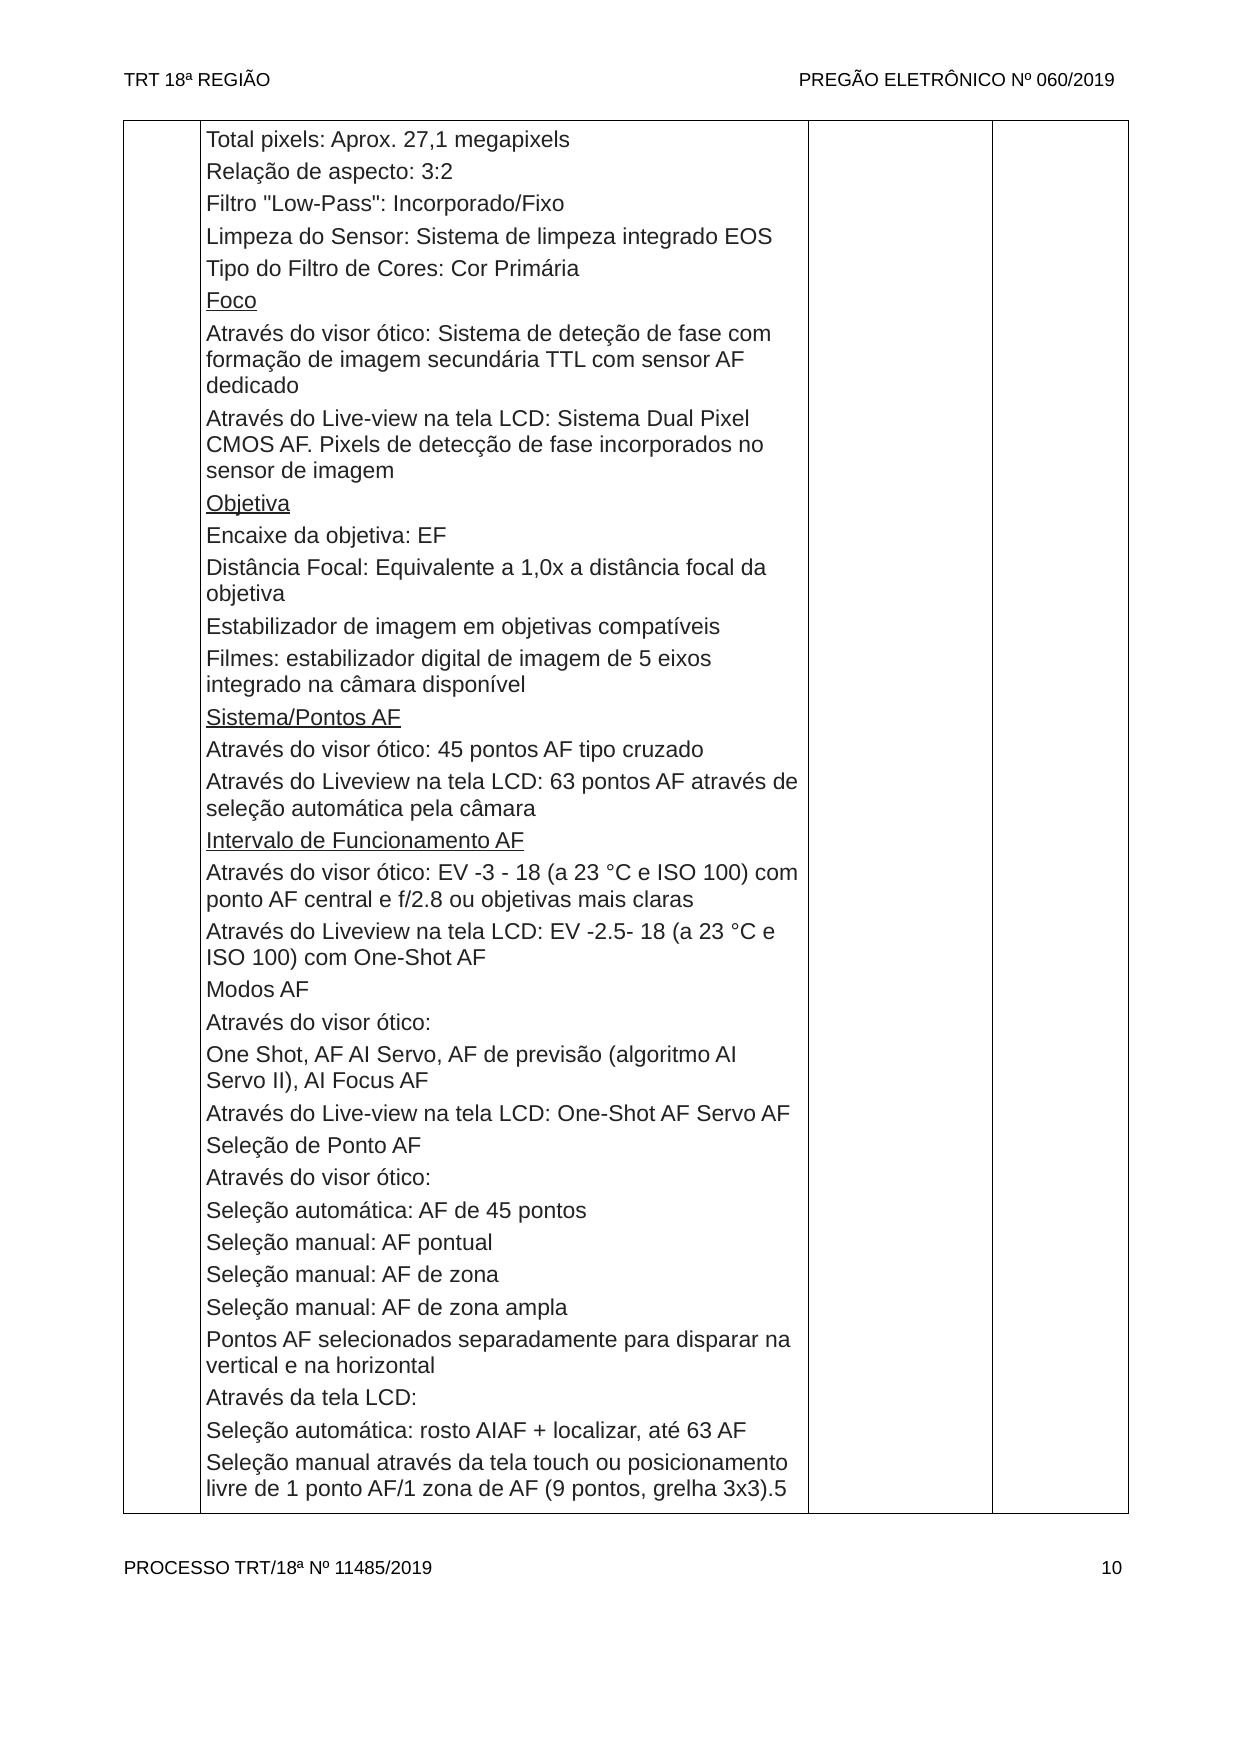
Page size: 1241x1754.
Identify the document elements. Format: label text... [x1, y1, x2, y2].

table_cell Total pixels: Aprox. 27,1 megapixels Relação de aspecto: 3:2 Filtro "Low-Pass": Incorporado/Fixo Limpeza do Sensor: Sistema de limpeza integrado EOS Tipo do Filtro de Cores: Cor Primária Foco Através do visor ótico: Sistema de deteção de fase com formação de imagem secundária TTL com sensor AF dedicado Através do Live-view na tela LCD: Sistema Dual Pixel CMOS AF. Pixels de detecção de fase incorporados no sensor de imagem Objetiva Encaixe da objetiva: EF Distância Focal: Equivalente a 1,0x a distância focal da objetiva Estabilizador de imagem em objetivas compatíveis Filmes: estabilizador digital de imagem de 5 eixos integrado na câmara disponível Sistema/Pontos AF Através do visor ótico: 45 pontos AF tipo cruzado Através do Liveview na tela LCD: 63 pontos AF através de seleção automática pela câmara Intervalo de Funcionamento AF Através do visor ótico: EV -3 - 18 (a 23 °C e ISO 100) com ponto AF central e f/2.8 ou objetivas mais claras Através do Liveview na tela LCD: EV -2.5- 18 (a 23 °C e ISO 100) com One-Shot AF Modos AF Através do visor ótico: One Shot, AF AI Servo, AF de previsão (algoritmo AI Servo II), AI Focus AF Através do Live-view na tela LCD: One-Shot AF Servo AF Seleção de Ponto AF Através do visor ótico: Seleção automática: AF de 45 pontos Seleção manual: AF pontual Seleção manual: AF de zona Seleção manual: AF de zona ampla Pontos AF selecionados separadamente para disparar na vertical e na horizontal Através da tela LCD: Seleção automática: rosto AIAF + localizar, até 63 AF Seleção manual através da tela touch ou posicionamento livre de 1 ponto AF/1 zona de AF (9 pontos, grelha 3x3).5 [201, 121, 808, 1513]
table_cell [809, 121, 992, 1513]
table_cell [124, 121, 200, 1513]
table_cell [993, 121, 1128, 1513]
